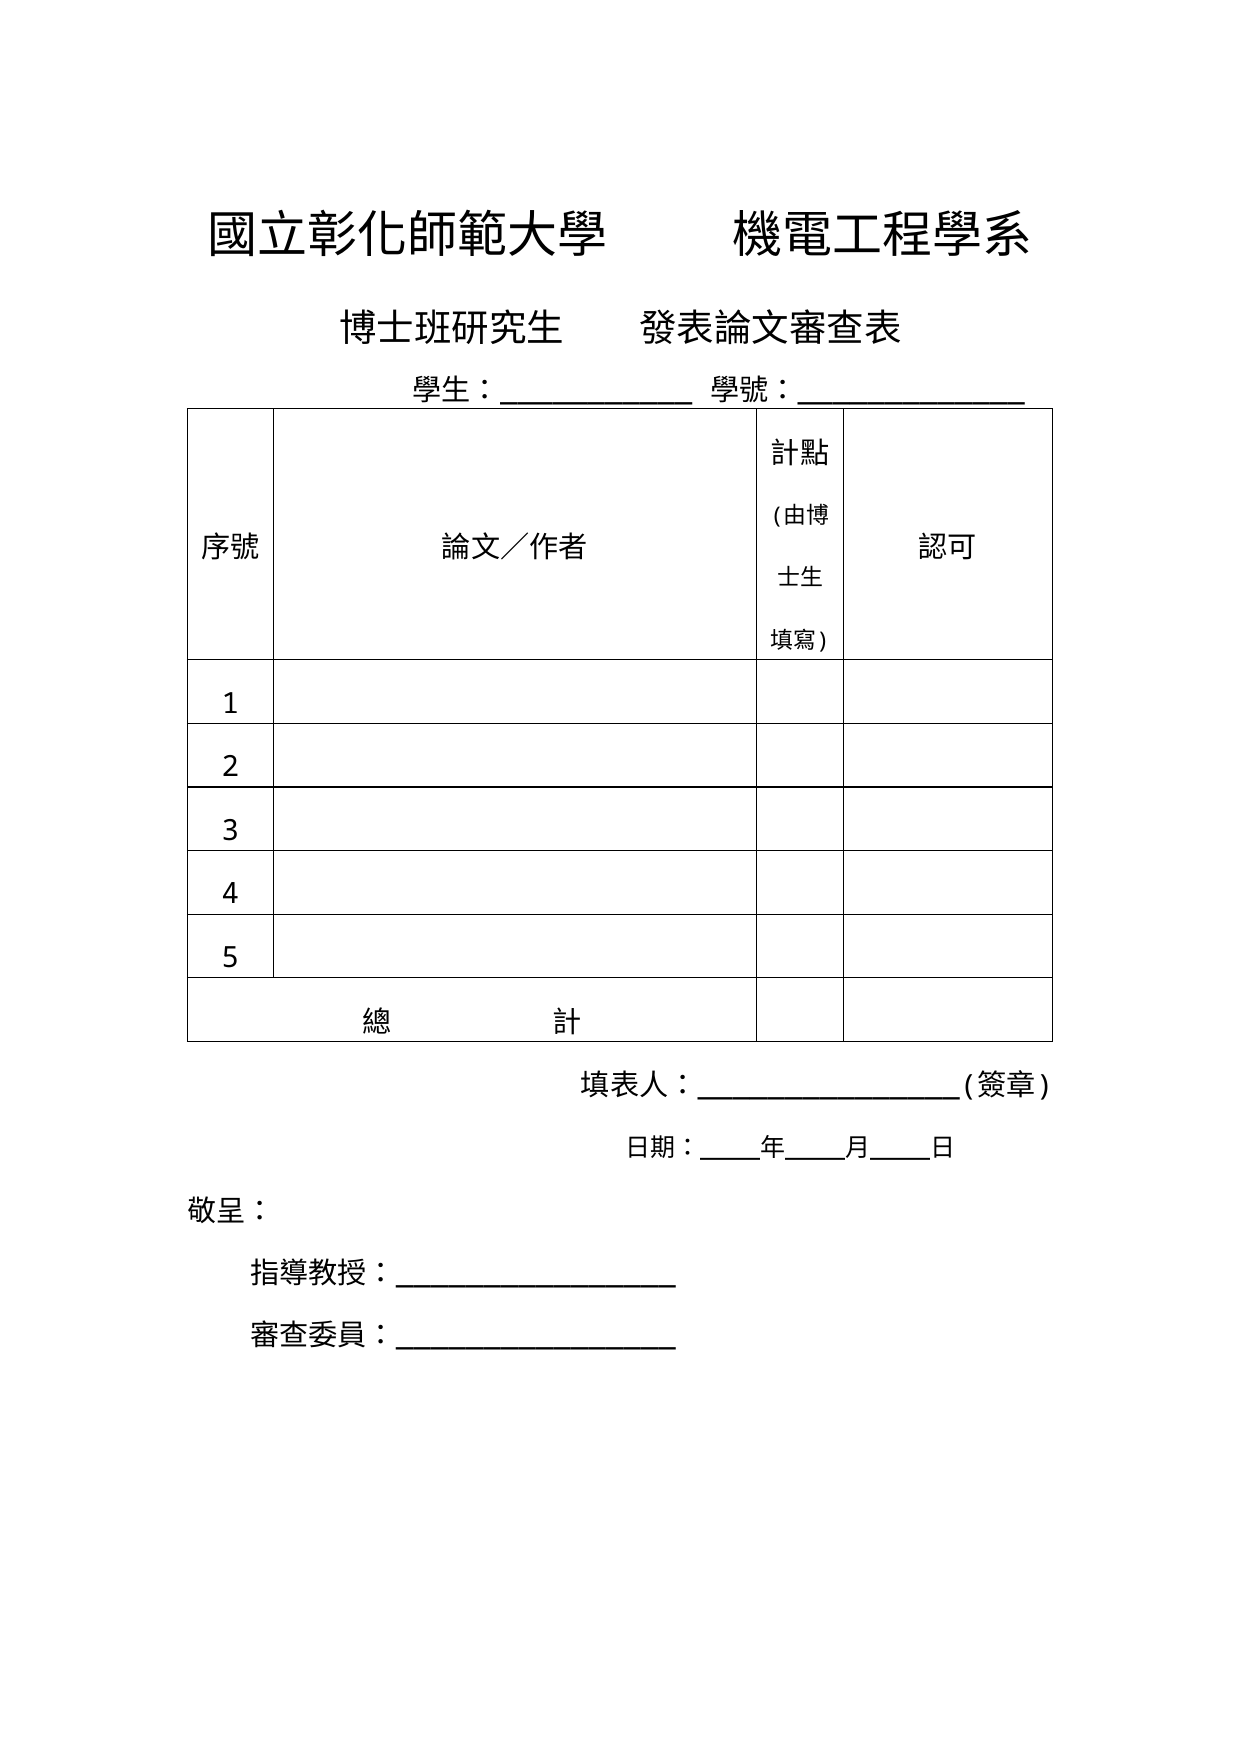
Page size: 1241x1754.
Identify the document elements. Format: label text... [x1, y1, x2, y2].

table_cell [757, 660, 843, 723]
table_cell [757, 724, 843, 786]
table_cell [844, 788, 1052, 850]
text 審查委員：________________ [187, 1292, 1053, 1354]
table_cell 5 [188, 915, 273, 977]
table_cell [274, 660, 756, 723]
table_header 序號 [188, 409, 273, 659]
text 學生：___________ 學號：_____________ [187, 346, 1025, 408]
table_cell 3 [188, 788, 273, 850]
text 填表人：_______________(簽章) [187, 1042, 1053, 1104]
table_cell 總 計 [188, 978, 756, 1041]
text 指導教授：________________ [187, 1229, 1053, 1292]
table_cell [844, 851, 1052, 913]
table_cell [844, 915, 1052, 977]
table_cell 1 [188, 660, 273, 723]
text 敬呈： [187, 1167, 1053, 1229]
table_cell [274, 915, 756, 977]
table_cell [757, 978, 843, 1041]
table_cell [844, 978, 1052, 1041]
text 日期：____年____月____日 [187, 1104, 995, 1167]
table_cell [757, 915, 843, 977]
text 國立彰化師範大學 機電工程學系 [187, 158, 1053, 283]
table_cell 2 [188, 724, 273, 786]
table_cell [844, 724, 1052, 786]
table_header 計點 (由博士生填寫) [757, 409, 843, 659]
table_header 論文／作者 [274, 409, 756, 659]
table_cell 4 [188, 851, 273, 913]
table_cell [274, 788, 756, 850]
table_header 認可 [844, 409, 1052, 659]
table_cell [274, 724, 756, 786]
text 博士班研究生 發表論文審查表 [187, 283, 1053, 346]
table_cell [757, 788, 843, 850]
table_cell [757, 851, 843, 913]
table_cell [274, 851, 756, 913]
table_cell [844, 660, 1052, 723]
